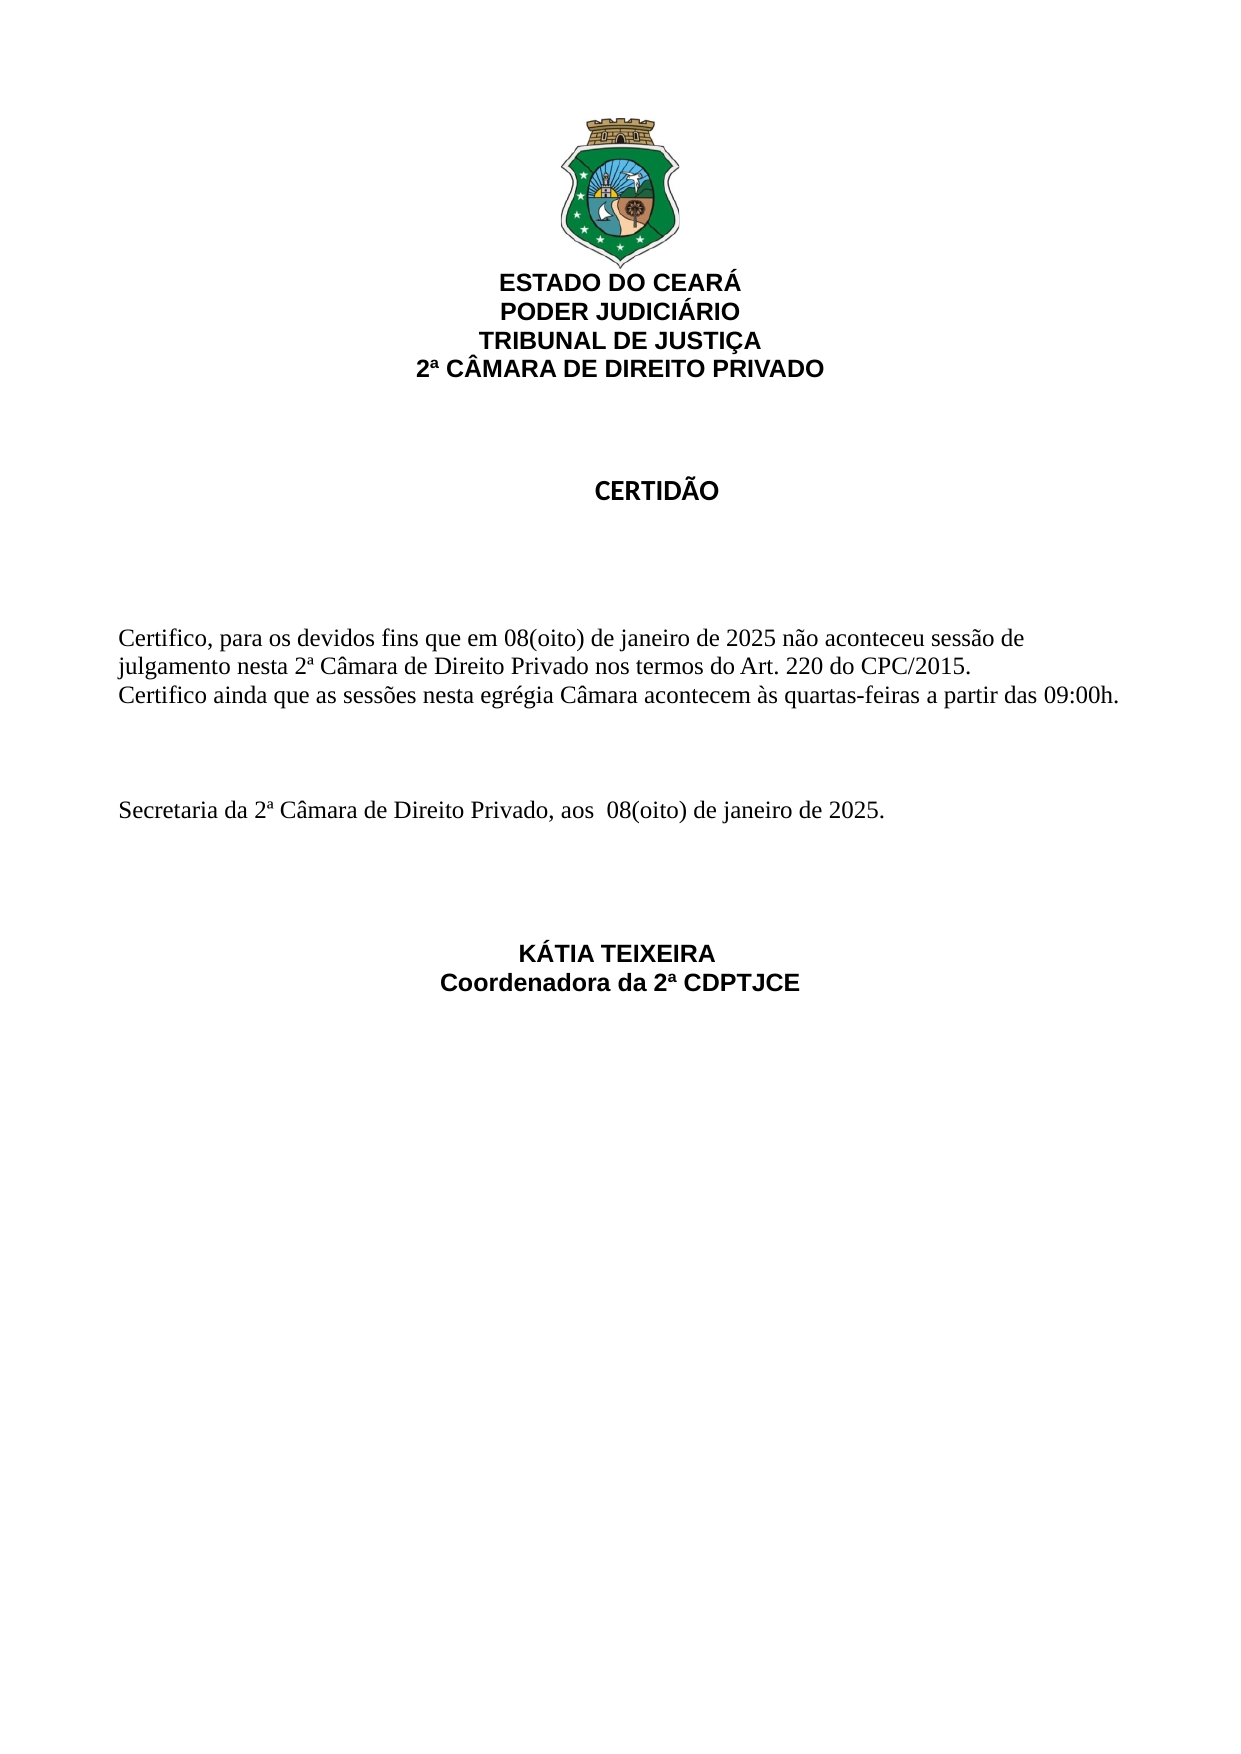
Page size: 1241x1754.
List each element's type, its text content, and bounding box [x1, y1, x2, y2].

text ESTADO DO CEARÁ [118, 268, 1122, 297]
text PODER JUDICIÁRIO [118, 297, 1122, 326]
text CERTIDÃO [118, 472, 1122, 507]
text 2ª CÂMARA DE DIREITO PRIVADO [118, 354, 1122, 383]
text TRIBUNAL DE JUSTIÇA [118, 326, 1122, 354]
text Secretaria da 2ª Câmara de Direito Privado, aos 08(oito) de janeiro de 2025. [118, 795, 1122, 853]
text Coordenadora da 2ª CDPTJCE [118, 968, 1122, 996]
text Certifico, para os devidos fins que em 08(oito) de janeiro de 2025 não aconteceu sessão de julgamento nesta 2ª Câmara de Direito Privado nos termos do Art. 220 do CPC/2015. [118, 623, 1122, 680]
text KÁTIA TEIXEIRA [118, 939, 1122, 968]
picture [560, 118, 680, 269]
text Certifico ainda que as sessões nesta egrégia Câmara acontecem às quartas-feiras a partir das 09:00h. [118, 680, 1122, 709]
